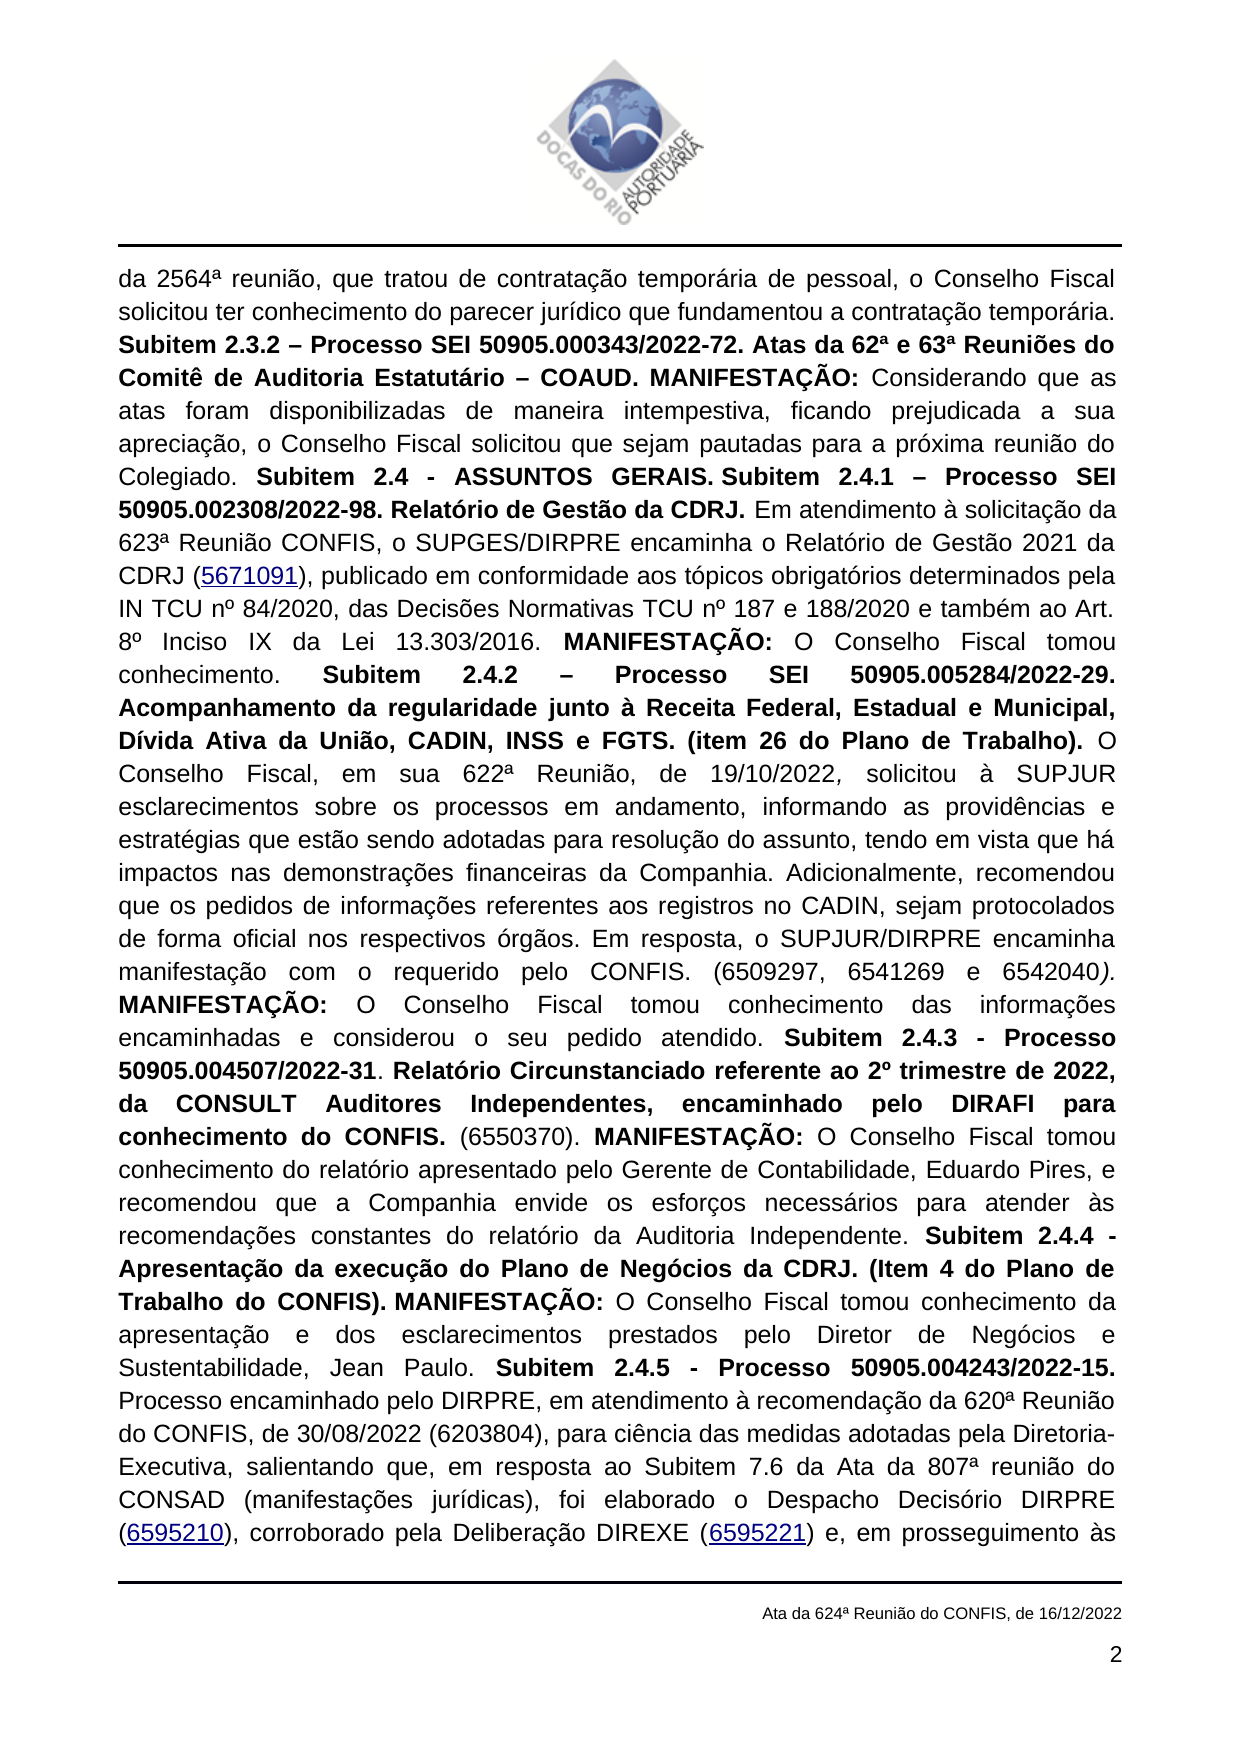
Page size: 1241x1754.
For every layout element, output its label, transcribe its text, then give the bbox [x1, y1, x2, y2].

text da 2564ª reunião, que tratou de contratação temporária de pessoal, o Conselho Fiscal solicitou ter conhecimento do parecer jurídico que fundamentou a contratação temporária. Subitem 2.3.2 – Processo SEI 50905.000343/2022-72. Atas da 62ª e 63ª Reuniões do Comitê de Auditoria Estatutário – COAUD. MANIFESTAÇÃO: Considerando que as atas foram disponibilizadas de maneira intempestiva, ficando prejudicada a sua apreciação, o Conselho Fiscal solicitou que sejam pautadas para a próxima reunião do Colegiado. Subitem 2.4 - ASSUNTOS GERAIS. Subitem 2.4.1 – Processo SEI 50905.002308/2022-98. Relatório de Gestão da CDRJ. Em atendimento à solicitação da 623ª Reunião CONFIS, o SUPGES/DIRPRE encaminha o Relatório de Gestão 2021 da CDRJ (5671091), publicado em conformidade aos tópicos obrigatórios determinados pela IN TCU nº 84/2020, das Decisões Normativas TCU nº 187 e 188/2020 e também ao Art. 8º Inciso IX da Lei 13.303/2016. MANIFESTAÇÃO: O Conselho Fiscal tomou conhecimento. Subitem 2.4.2 – Processo SEI 50905.005284/2022-29. Acompanhamento da regularidade junto à Receita Federal, Estadual e Municipal, Dívida Ativa da União, CADIN, INSS e FGTS. (item 26 do Plano de Trabalho). O Conselho Fiscal, em sua 622ª Reunião, de 19/10/2022, solicitou à SUPJUR esclarecimentos sobre os processos em andamento, informando as providências e estratégias que estão sendo adotadas para resolução do assunto, tendo em vista que há impactos nas demonstrações financeiras da Companhia. Adicionalmente, recomendou que os pedidos de informações referentes aos registros no CADIN, sejam protocolados de forma oficial nos respectivos órgãos. Em resposta, o SUPJUR/DIRPRE encaminha manifestação com o requerido pelo CONFIS. (6509297, 6541269 e 6542040). MANIFESTAÇÃO: O Conselho Fiscal tomou conhecimento das informações encaminhadas e considerou o seu pedido atendido. Subitem 2.4.3 - Processo 50905.004507/2022-31. Relatório Circunstanciado referente ao 2º trimestre de 2022, da CONSULT Auditores Independentes, encaminhado pelo DIRAFI para conhecimento do CONFIS. (6550370). MANIFESTAÇÃO: O Conselho Fiscal tomou conhecimento do relatório apresentado pelo Gerente de Contabilidade, Eduardo Pires, e recomendou que a Companhia envide os esforços necessários para atender às recomendações constantes do relatório da Auditoria Independente. Subitem 2.4.4 - Apresentação da execução do Plano de Negócios da CDRJ. (Item 4 do Plano de Trabalho do CONFIS). MANIFESTAÇÃO: O Conselho Fiscal tomou conhecimento da apresentação e dos esclarecimentos prestados pelo Diretor de Negócios e Sustentabilidade, Jean Paulo. Subitem 2.4.5 - Processo 50905.004243/2022-15. Processo encaminhado pelo DIRPRE, em atendimento à recomendação da 620ª Reunião do CONFIS, de 30/08/2022 (6203804), para ciência das medidas adotadas pela Diretoria-Executiva, salientando que, em resposta ao Subitem 7.6 da Ata da 807ª reunião do CONSAD (manifestações jurídicas), foi elaborado o Despacho Decisório DIRPRE (6595210), corroborado pela Deliberação DIREXE (6595221) e, em prosseguimento às [118, 263, 1117, 1547]
